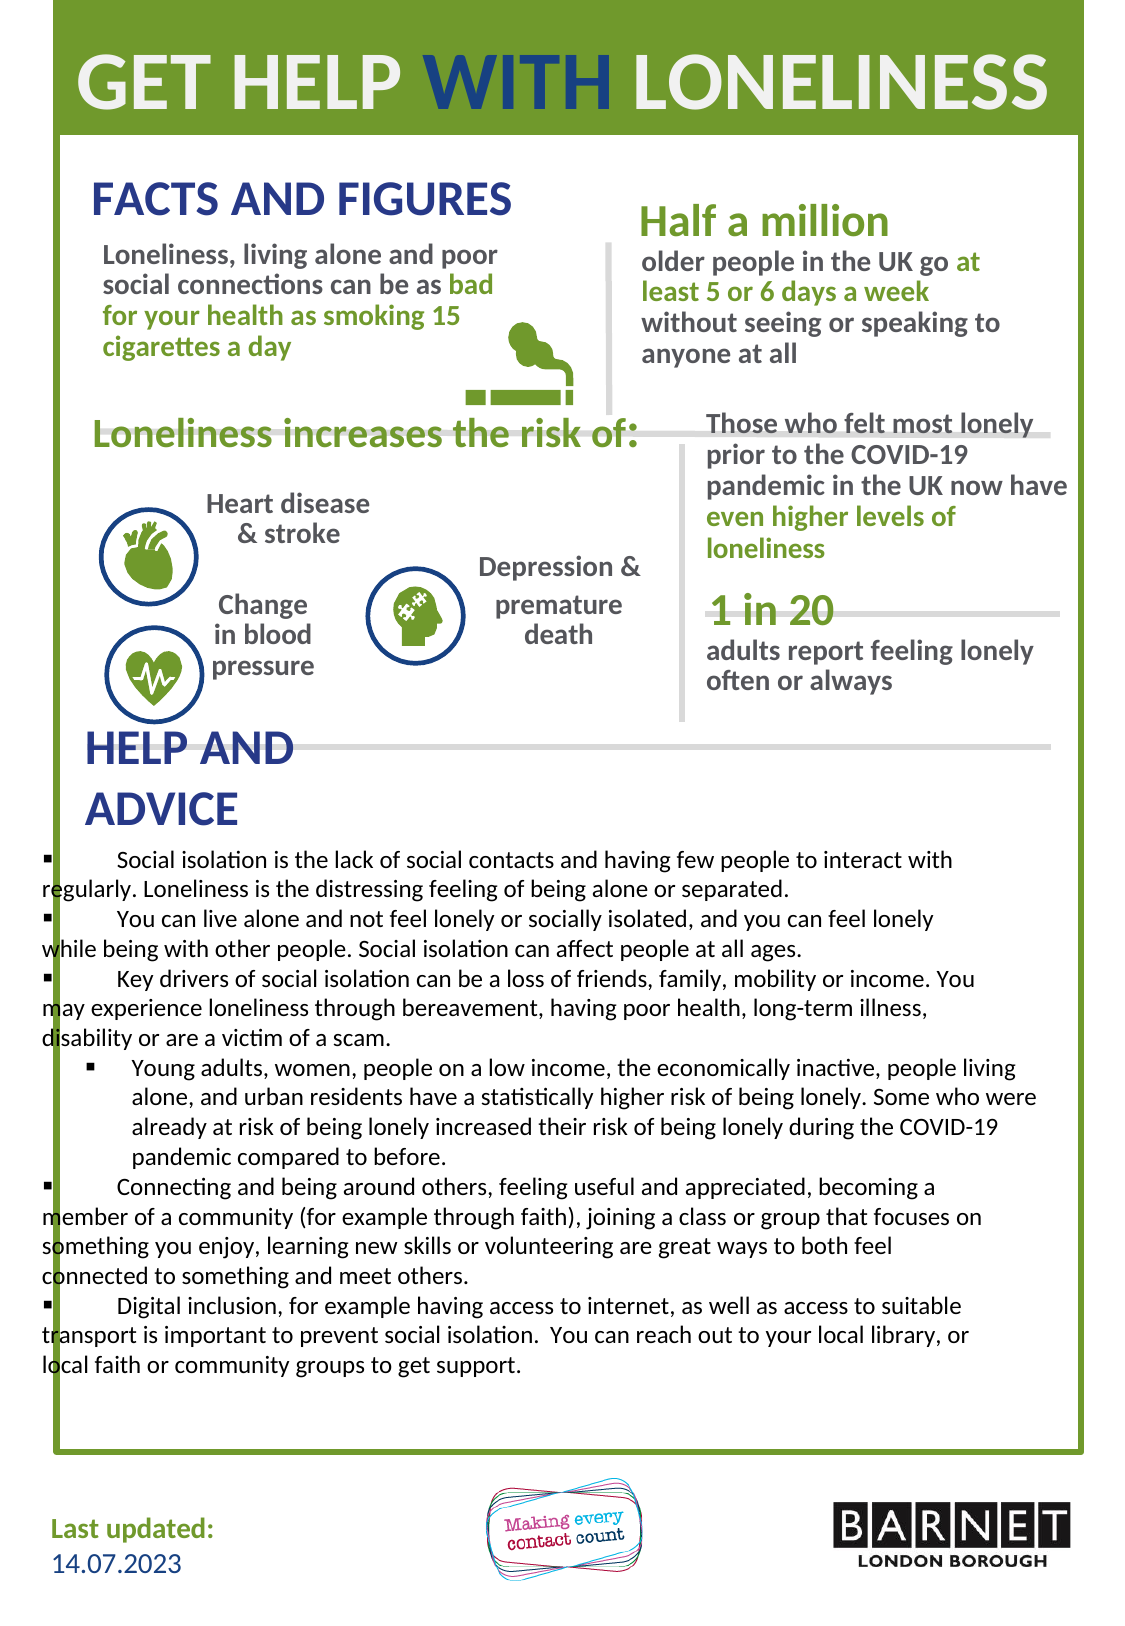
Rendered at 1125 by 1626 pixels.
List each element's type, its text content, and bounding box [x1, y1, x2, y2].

subtitle HELP AND ADVICE [84, 716, 460, 838]
list Key drivers of social isolation can be a loss of friends, family, mobility or income. You may experience loneliness through bereavement, having poor health, long-term illness, disability or are a victim of a scam. [60, 963, 1023, 1052]
text premature death [494, 590, 624, 652]
text 1 in 20 [708, 590, 1078, 634]
text Loneliness increases the risk of: [92, 399, 645, 460]
text Half a million [639, 196, 1078, 247]
subtitle FACTS AND FIGURES [91, 167, 513, 228]
text older people in the UK go at least 5 or 6 days a week without seeing or speaking to anyone at all [641, 247, 1023, 371]
list Young adults, women, people on a low income, the economically inactive, people living alone, and urban residents have a statistically higher risk of being lonely. Some who were already at risk of being lonely increased their risk of being lonely during the COVID-19 pandemic compared to before. [84, 1053, 1078, 1171]
list You can live alone and not feel lonely or socially isolated, and you can feel lonely while being with other people. Social isolation can affect people at all ages. [60, 904, 981, 963]
text Change in blood pressure [203, 590, 322, 683]
text Depression & [478, 551, 645, 583]
text Heart disease & stroke [206, 489, 387, 551]
text Those who felt most lonely prior to the COVID-19 pandemic in the UK now have even higher levels of loneliness [706, 409, 1073, 565]
text Loneliness, living alone and poor social connections can be as bad for your health as smoking 15 cigarettes a day [102, 239, 513, 364]
text adults report feeling lonely often or always [706, 636, 1078, 698]
list Social isolation is the lack of social contacts and having few people to interact with regularly. Loneliness is the distressing feeling of being alone or separated. [60, 844, 1001, 904]
list Digital inclusion, for example having access to internet, as well as access to suitable transport is important to prevent social isolation. You can reach out to your local library, or local faith or community groups to get support. [60, 1291, 1010, 1380]
list Connecting and being around others, feeling useful and appreciated, becoming a member of a community (for example through faith), joining a class or group that focuses on something you enjoy, learning new skills or volunteering are great ways to both feel connected to something and meet others. [60, 1172, 1004, 1291]
